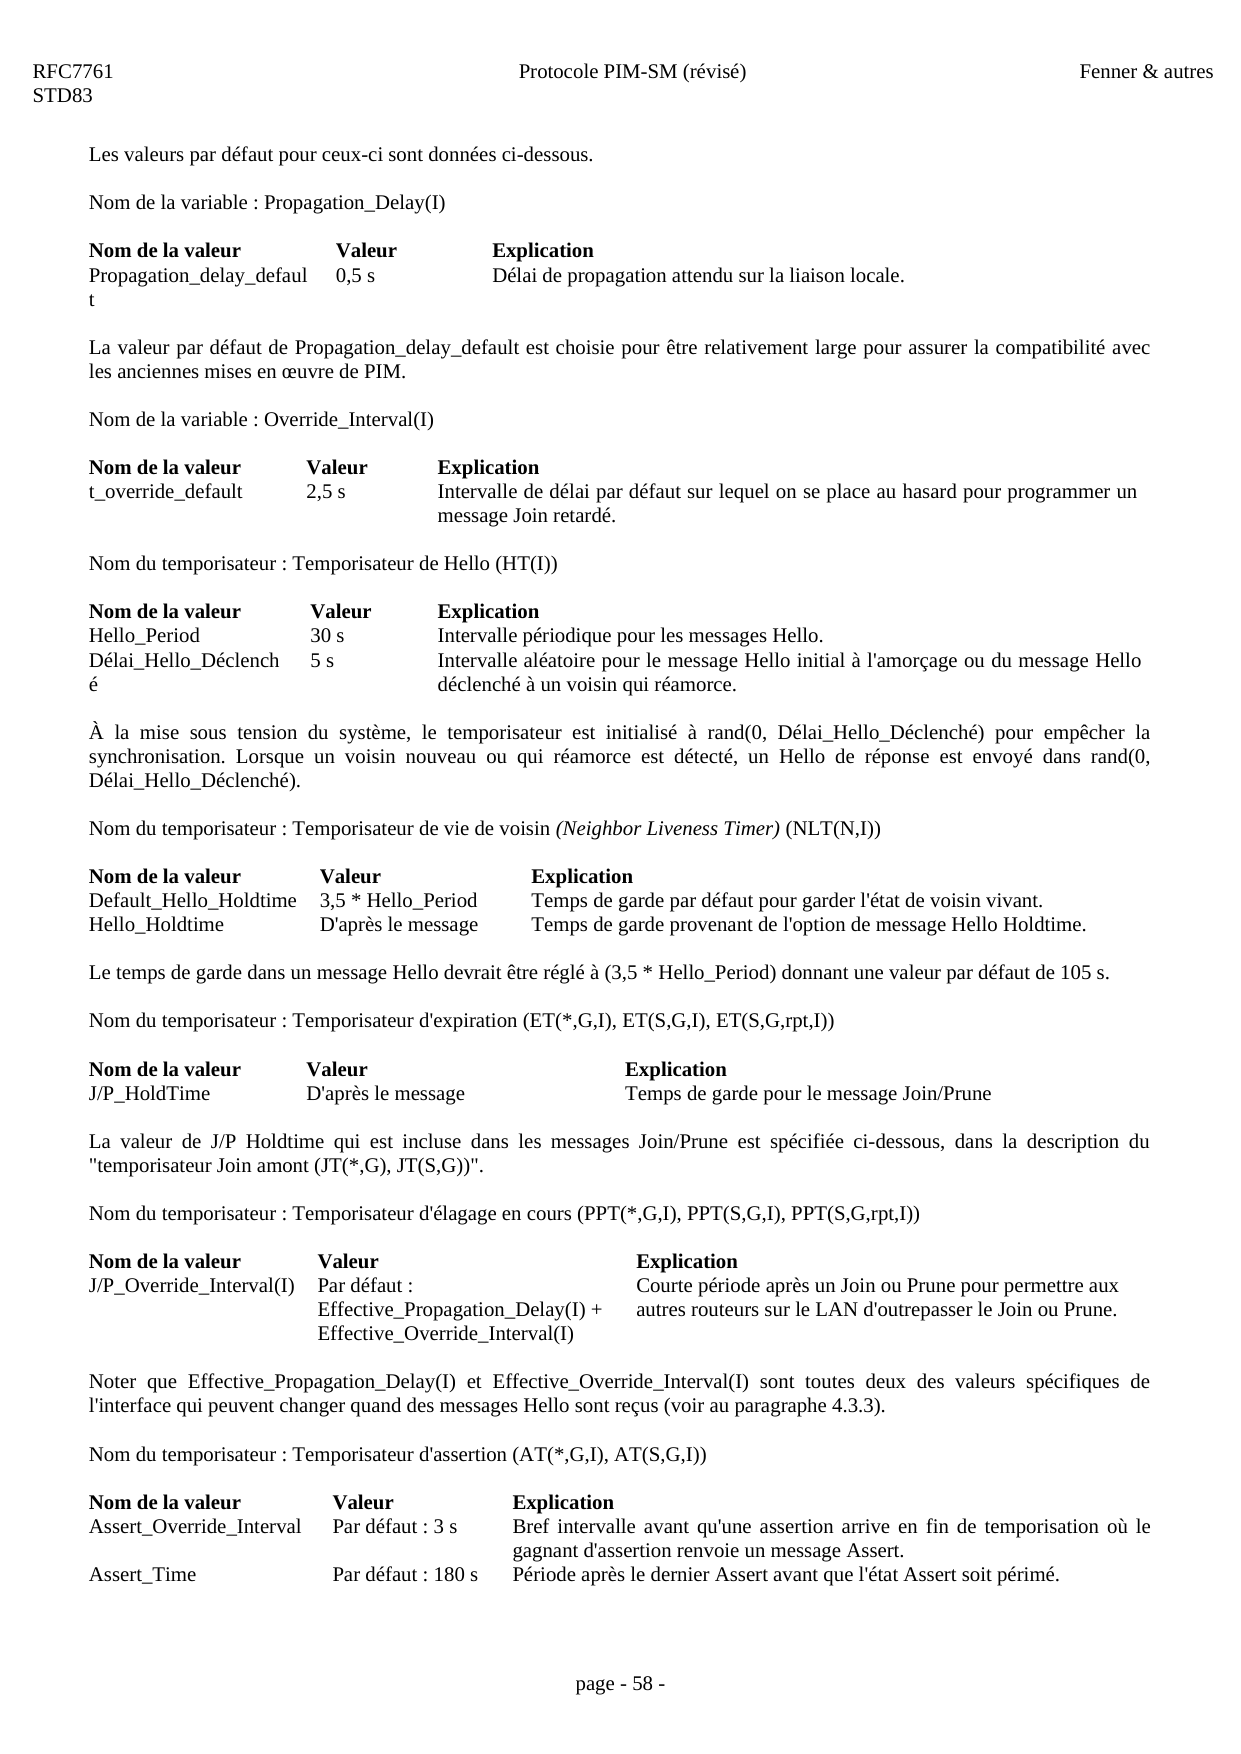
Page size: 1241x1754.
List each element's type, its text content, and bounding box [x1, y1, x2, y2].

table_header Nom de la valeur [78, 599, 299, 623]
table_header Explication [614, 1057, 1150, 1081]
table_cell Intervalle de délai par défaut sur lequel on se place au hasard pour programmer un message Join retardé. [426, 479, 1150, 527]
text À la mise sous tension du système, le temporisateur est initialisé à rand(0, Délai_Hello_Déclenché) pour empêcher la synchronisation. Lorsque un voisin nouveau ou qui réamorce est détecté, un Hello de réponse est envoyé dans rand(0, Délai_Hello_Déclenché). [89, 720, 1152, 792]
table_header Valeur [306, 1249, 625, 1273]
table_cell Intervalle aléatoire pour le message Hello initial à l'amorçage ou du message Hello déclenché à un voisin qui réamorce. [426, 648, 1154, 696]
table_cell 5 s [299, 648, 426, 696]
table_cell D'après le message [295, 1081, 614, 1105]
table_header Explication [501, 1490, 1163, 1514]
text Nom du temporisateur : Temporisateur d'assertion (AT(*,G,I), AT(S,G,I)) [89, 1442, 1152, 1466]
table_header Valeur [299, 599, 426, 623]
table_header Valeur [295, 455, 426, 479]
table_header Explication [481, 239, 1163, 262]
text Les valeurs par défaut pour ceux-ci sont données ci-dessous. [89, 142, 1152, 166]
text La valeur par défaut de Propagation_delay_default est choisie pour être relativement large pour assurer la compatibilité avec les anciennes mises en œuvre de PIM. [89, 335, 1152, 383]
text Nom du temporisateur : Temporisateur de Hello (HT(I)) [89, 551, 1152, 575]
table_header Explication [520, 864, 1163, 888]
text Nom du temporisateur : Temporisateur de vie de voisin (Neighbor Liveness Timer) (NLT(N,I)) [89, 816, 1152, 840]
table_cell Propagation_delay_default [78, 263, 324, 311]
table_cell Temps de garde pour le message Join/Prune [614, 1081, 1150, 1105]
table_header Explication [625, 1249, 1161, 1273]
table_header Nom de la valeur [78, 455, 295, 479]
table_cell Période après le dernier Assert avant que l'état Assert soit périmé. [501, 1562, 1163, 1586]
table_cell Intervalle périodique pour les messages Hello. [426, 624, 1154, 647]
table_header Valeur [308, 864, 520, 888]
table_header Nom de la valeur [78, 1249, 306, 1273]
table_cell Courte période après un Join ou Prune pour permettre aux autres routeurs sur le LAN d'outrepasser le Join ou Prune. [625, 1273, 1161, 1345]
table_header Explication [426, 599, 1154, 623]
table_cell D'après le message [308, 912, 520, 936]
table_cell Default_Hello_Holdtime [78, 888, 308, 912]
table_cell Bref intervalle avant qu'une assertion arrive en fin de temporisation où le gagnant d'assertion renvoie un message Assert. [501, 1514, 1163, 1562]
table_header Explication [426, 455, 1150, 479]
table_header Valeur [321, 1490, 501, 1514]
table_cell t_override_default [78, 479, 295, 527]
table_cell Délai_Hello_Déclenché [78, 648, 299, 696]
table_cell J/P_HoldTime [78, 1081, 295, 1105]
table_cell Délai de propagation attendu sur la liaison locale. [481, 263, 1163, 311]
text Nom de la variable : Override_Interval(I) [89, 407, 1152, 431]
table_header Nom de la valeur [78, 239, 324, 262]
text La valeur de J/P Holdtime qui est incluse dans les messages Join/Prune est spécifiée ci-dessous, dans la description du "temporisateur Join amont (JT(*,G), JT(S,G))". [89, 1129, 1152, 1177]
table_header Nom de la valeur [78, 1057, 295, 1081]
table_header Valeur [324, 239, 481, 262]
table_cell 30 s [299, 624, 426, 647]
table_cell Hello_Holdtime [78, 912, 308, 936]
table_cell Assert_Override_Interval [78, 1514, 321, 1562]
text Nom du temporisateur : Temporisateur d'expiration (ET(*,G,I), ET(S,G,I), ET(S,G,rpt,I)) [89, 1008, 1152, 1032]
text Nom de la variable : Propagation_Delay(I) [89, 190, 1152, 214]
text Le temps de garde dans un message Hello devrait être réglé à (3,5 * Hello_Period) donnant une valeur par défaut de 105 s. [89, 960, 1152, 984]
table_cell Temps de garde par défaut pour garder l'état de voisin vivant. [520, 888, 1163, 912]
table_cell 3,5 * Hello_Period [308, 888, 520, 912]
table_cell 2,5 s [295, 479, 426, 527]
table_cell Par défaut : 180 s [321, 1562, 501, 1586]
table_header Valeur [295, 1057, 614, 1081]
text Noter que Effective_Propagation_Delay(I) et Effective_Override_Interval(I) sont toutes deux des valeurs spécifiques de l'interface qui peuvent changer quand des messages Hello sont reçus (voir au paragraphe 4.3.3). [89, 1369, 1152, 1417]
table_cell Par défaut : 3 s [321, 1514, 501, 1562]
table_cell Temps de garde provenant de l'option de message Hello Holdtime. [520, 912, 1163, 936]
table_header Nom de la valeur [78, 864, 308, 888]
table_cell Assert_Time [78, 1562, 321, 1586]
table_cell Hello_Period [78, 624, 299, 647]
table_cell 0,5 s [324, 263, 481, 311]
table_header Nom de la valeur [78, 1490, 321, 1514]
table_cell J/P_Override_Interval(I) [78, 1273, 306, 1345]
text Nom du temporisateur : Temporisateur d'élagage en cours (PPT(*,G,I), PPT(S,G,I), PPT(S,G,rpt,I)) [89, 1201, 1152, 1225]
table_cell Par défaut : Effective_Propagation_Delay(I) + Effective_Override_Interval(I) [306, 1273, 625, 1345]
